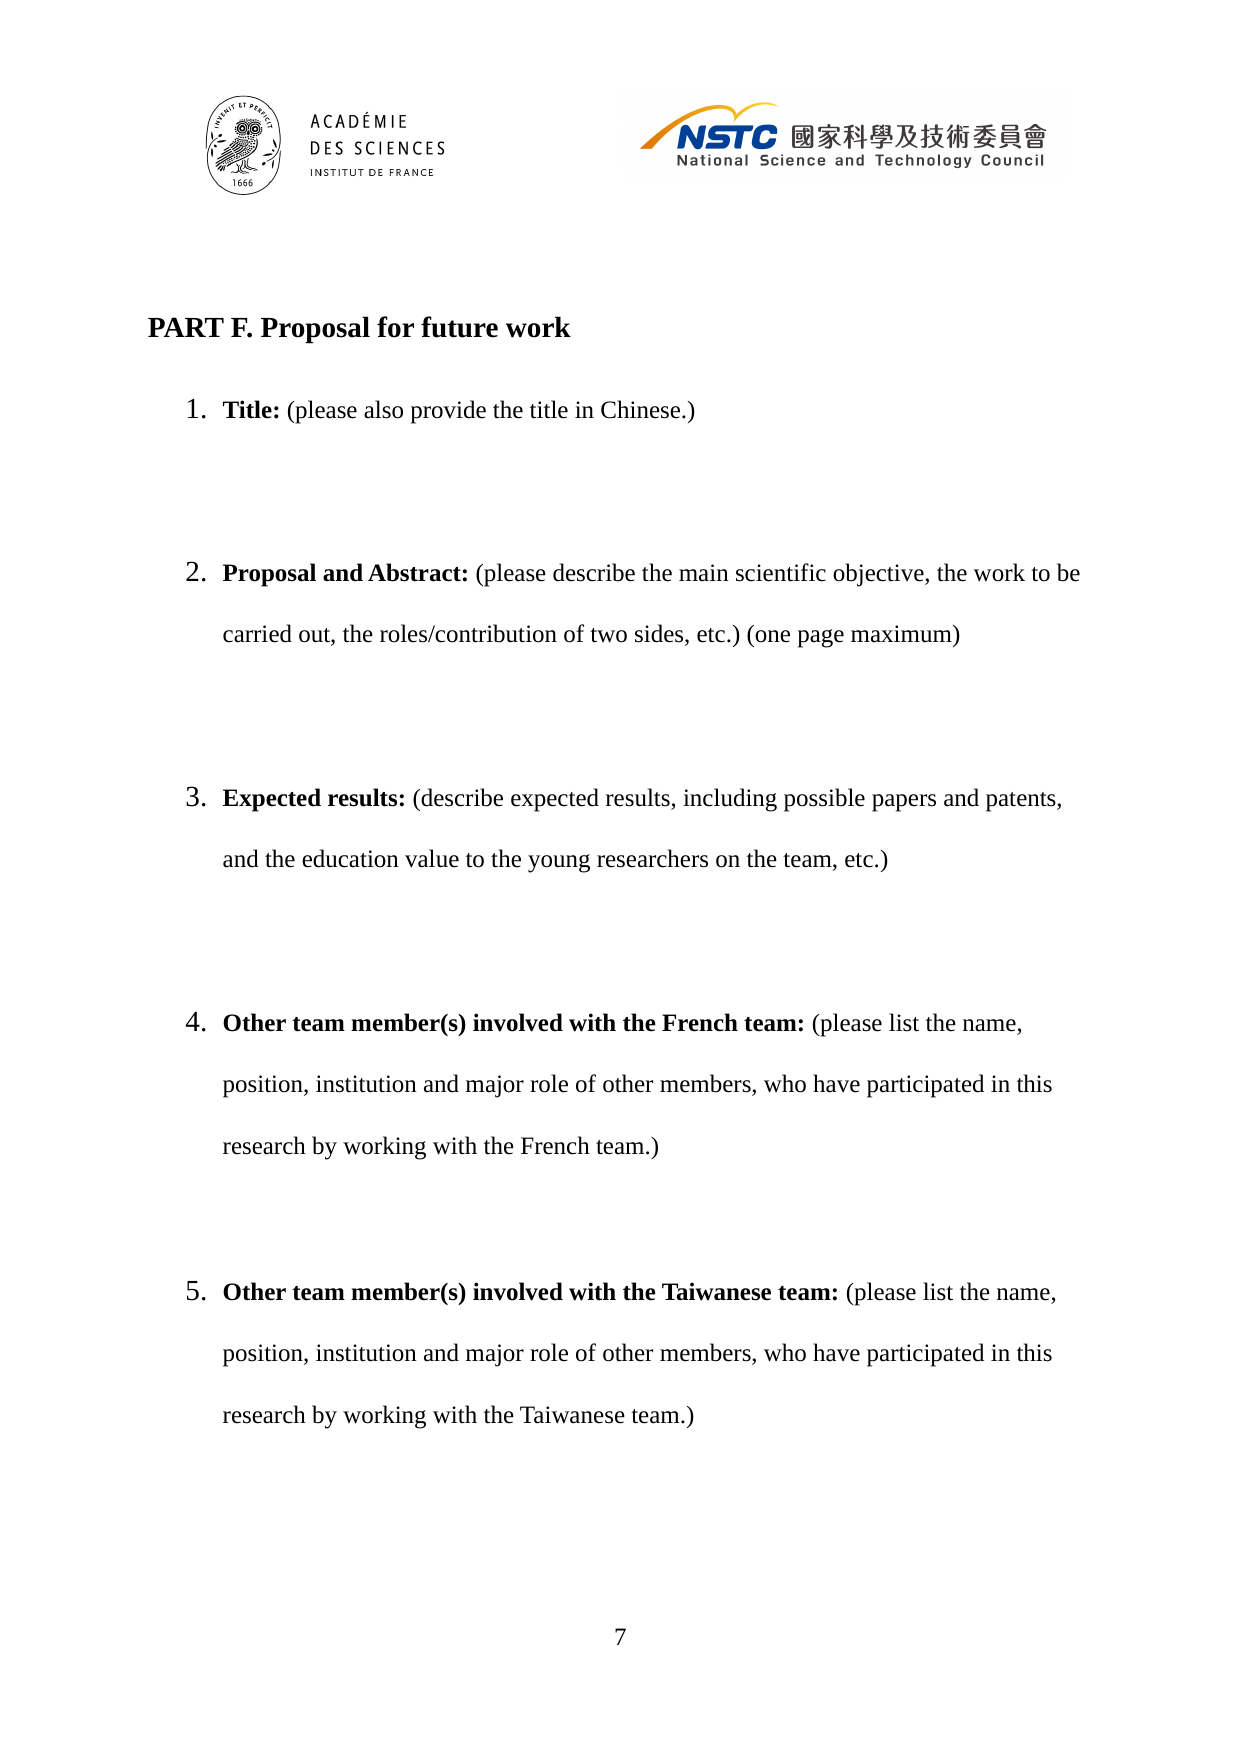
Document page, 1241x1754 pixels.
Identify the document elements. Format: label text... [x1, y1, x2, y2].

list Other team member(s) involved with the French team: (please list the name, position, institution and major role of other members, who have participated in this research by working with the French team.) [185, 979, 1092, 1167]
list Expected results: (describe expected results, including possible papers and patents, and the education value to the young researchers on the team, etc.) [185, 754, 1092, 879]
list Other team member(s) involved with the Taiwanese team: (please list the name, position, institution and major role of other members, who have participated in this research by working with the Taiwanese team.) [185, 1248, 1092, 1435]
text PART F. Proposal for future work [148, 285, 1092, 348]
list Title: (please also provide the title in Chinese.) [185, 367, 1092, 429]
list Proposal and Abstract: (please describe the main scientific objective, the work to be carried out, the roles/contribution of two sides, etc.) (one page maximum) [185, 529, 1092, 654]
